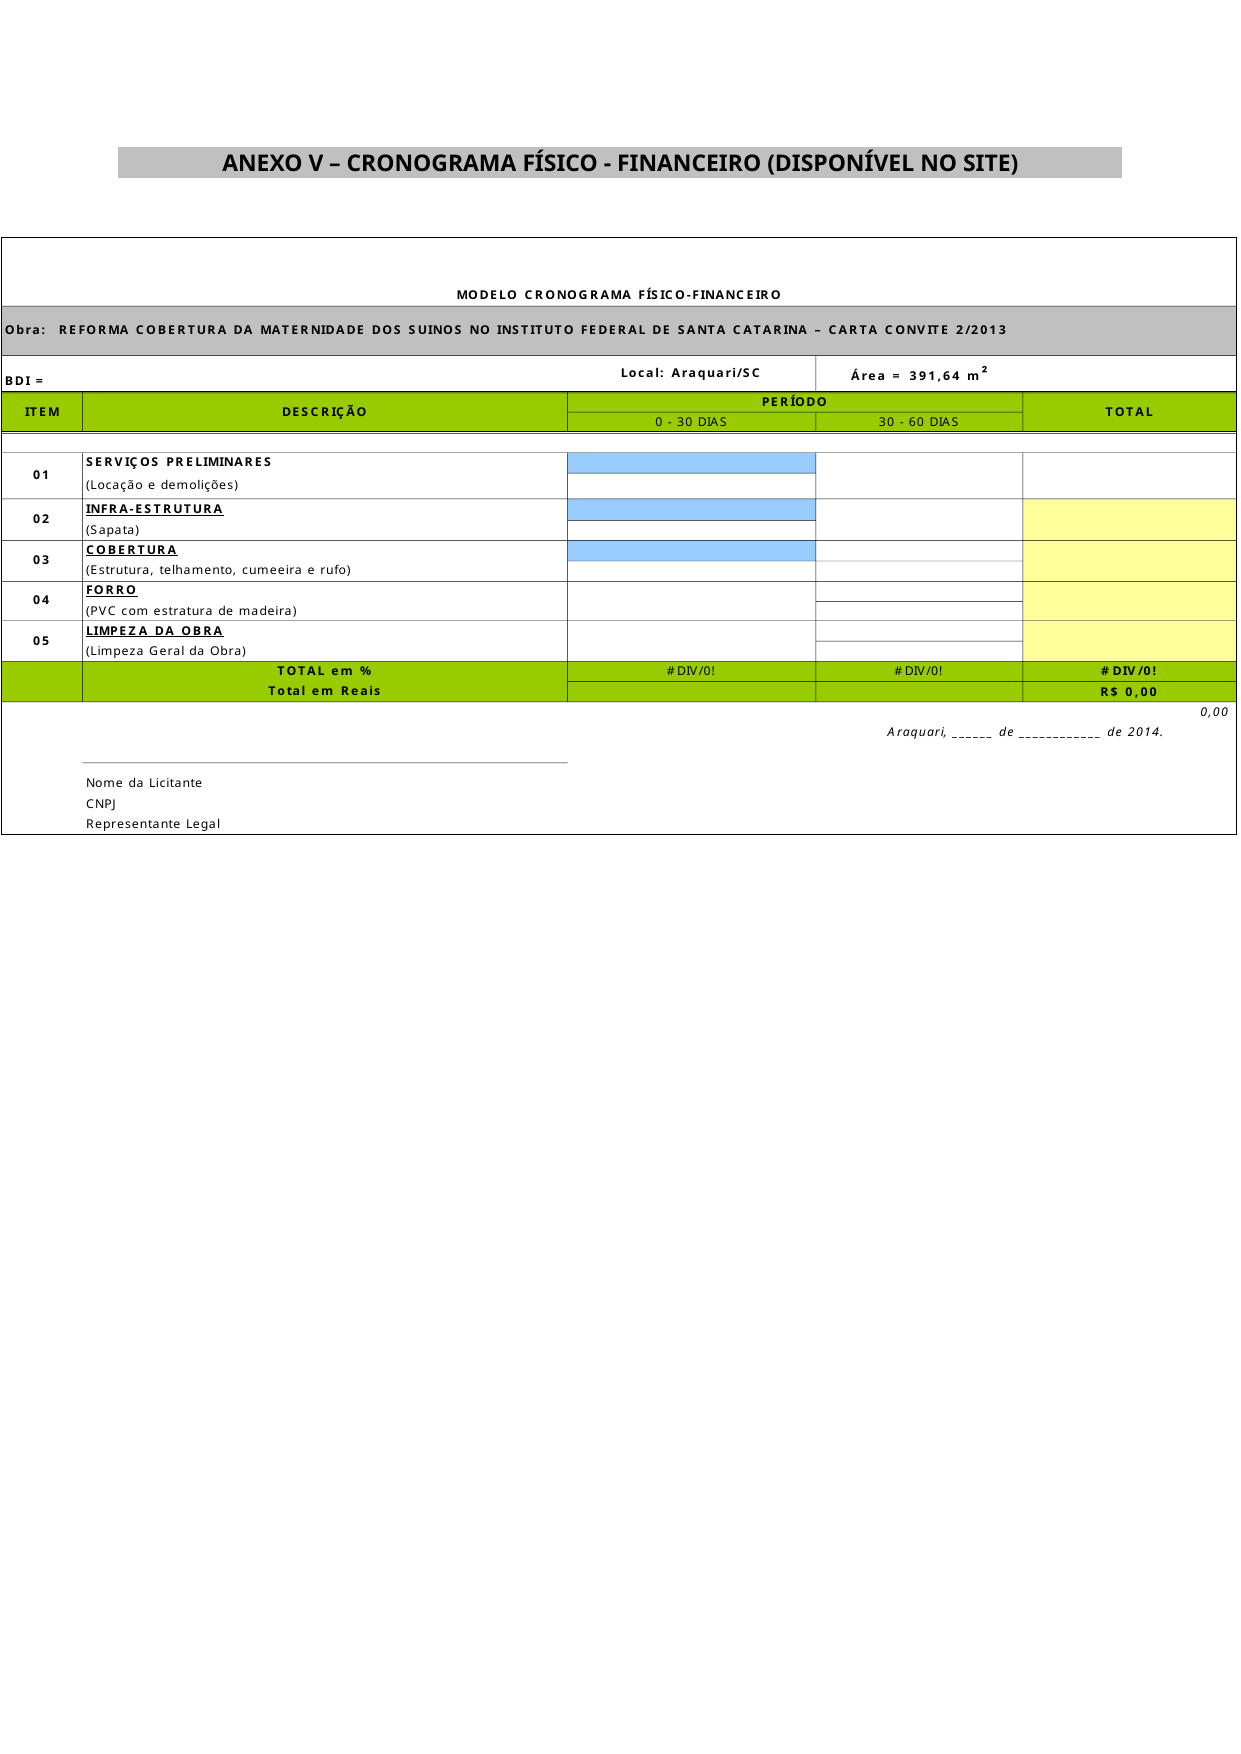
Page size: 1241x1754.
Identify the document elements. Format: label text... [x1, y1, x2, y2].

text ANEXO V – CRONOGRAMA FÍSICO - FINANCEIRO (DISPONÍVEL NO SITE) [118, 147, 1122, 178]
